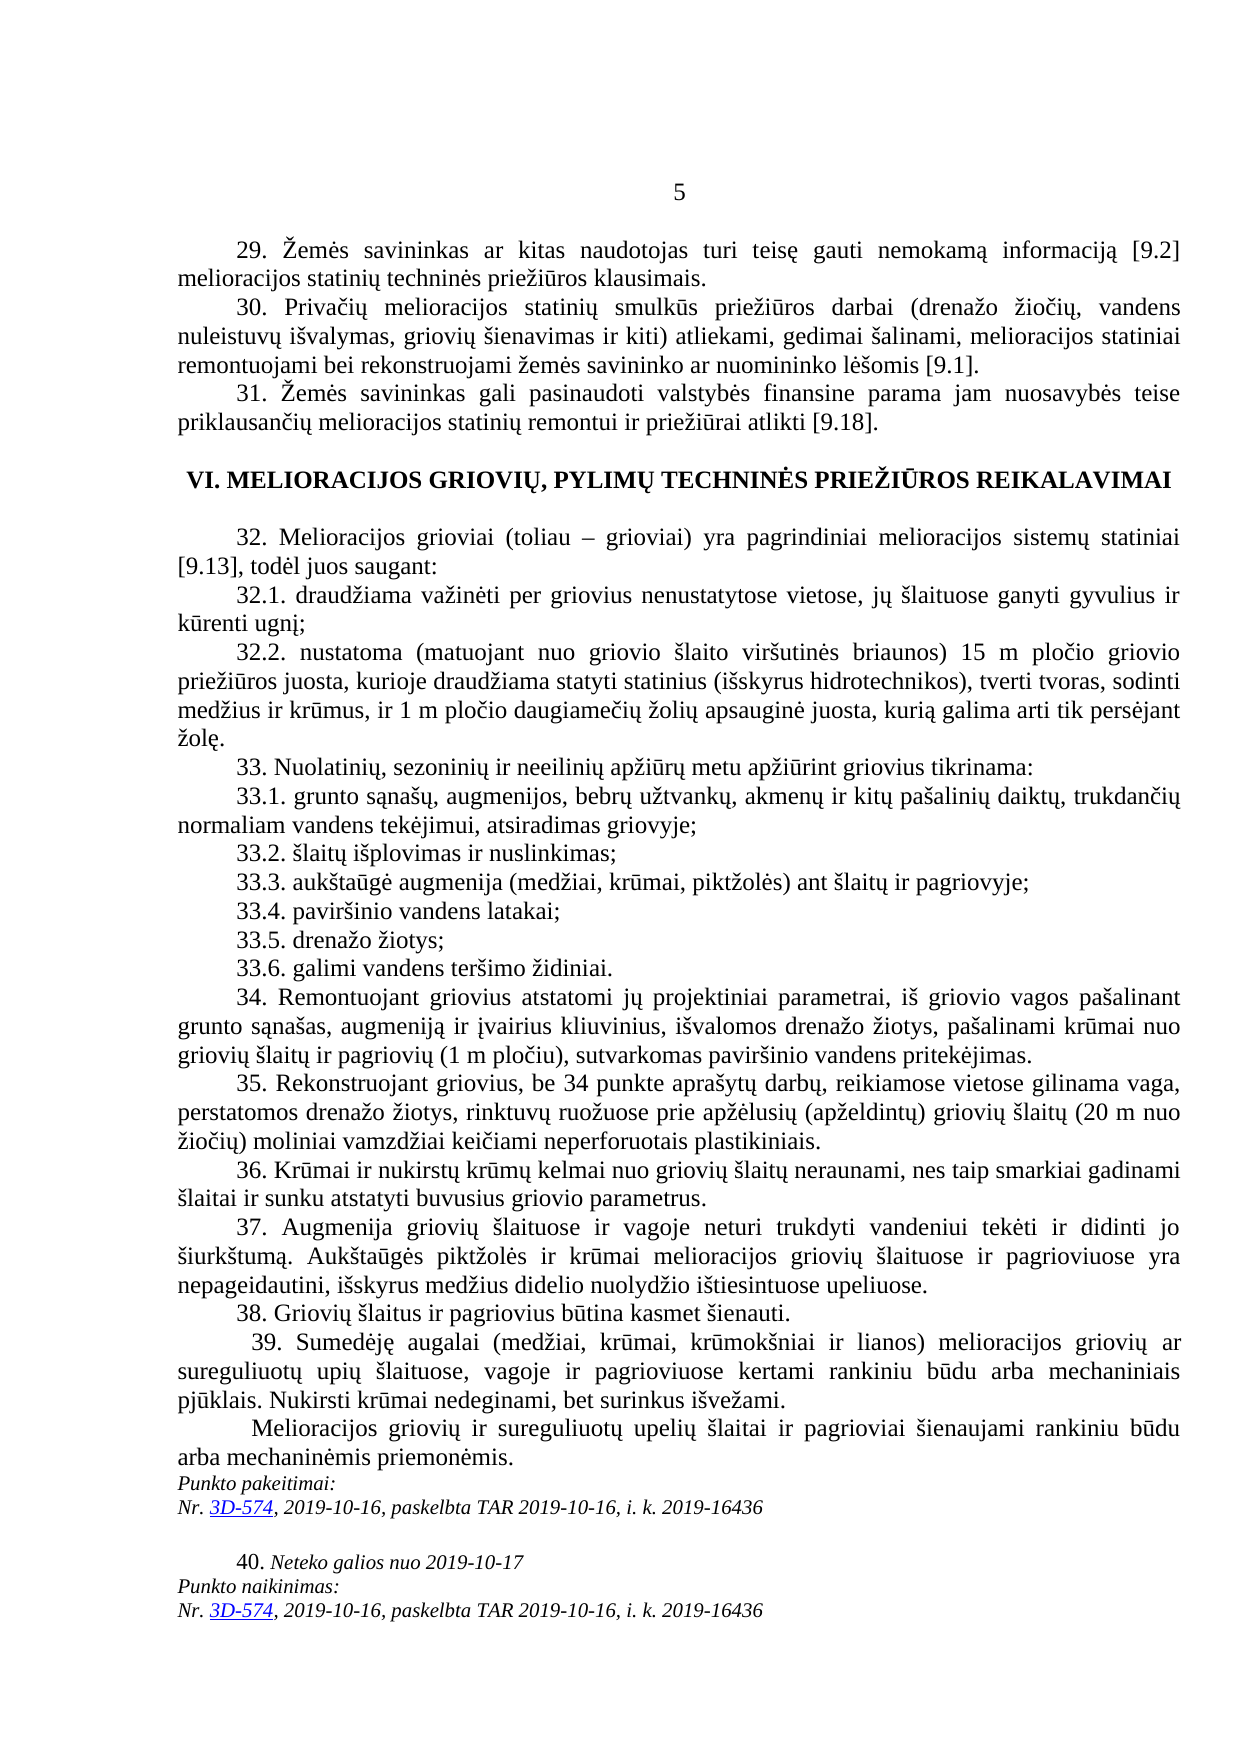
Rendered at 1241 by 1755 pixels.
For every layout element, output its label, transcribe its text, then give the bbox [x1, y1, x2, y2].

text 33.1. grunto sąnašų, augmenijos, bebrų užtvankų, akmenų ir kitų pašalinių daiktų, trukdančių normaliam vandens tekėjimui, atsiradimas griovyje; [177, 781, 1181, 838]
text 29. Žemės savininkas ar kitas naudotojas turi teisę gauti nemokamą informaciją [9.2] melioracijos statinių techninės priežiūros klausimais. [177, 235, 1181, 292]
text 33.2. šlaitų išplovimas ir nuslinkimas; [177, 838, 1181, 867]
text 40. Neteko galios nuo 2019-10-17 [177, 1548, 1181, 1574]
text VI. MELIORACIJOS GRIOVIŲ, PYLIMŲ TECHNINĖS PRIEŽIŪROS REIKALAVIMAI [177, 465, 1181, 493]
text 33.6. galimi vandens teršimo židiniai. [177, 953, 1181, 982]
text Nr. 3D-574, 2019-10-16, paskelbta TAR 2019-10-16, i. k. 2019-16436 [177, 1495, 1181, 1519]
text 32.2. nustatoma (matuojant nuo griovio šlaito viršutinės briaunos) 15 m pločio griovio priežiūros juosta, kurioje draudžiama statyti statinius (išskyrus hidrotechnikos), tverti tvoras, sodinti medžius ir krūmus, ir 1 m pločio daugiamečių žolių apsauginė juosta, kurią galima arti tik persėjant žolę. [177, 637, 1181, 752]
text 37. Augmenija griovių šlaituose ir vagoje neturi trukdyti vandeniui tekėti ir didinti jo šiurkštumą. Aukštaūgės piktžolės ir krūmai melioracijos griovių šlaituose ir pagrioviuose yra nepageidautini, išskyrus medžius didelio nuolydžio ištiesintuose upeliuose. [177, 1212, 1181, 1298]
text 31. Žemės savininkas gali pasinaudoti valstybės finansine parama jam nuosavybės teise priklausančių melioracijos statinių remontui ir priežiūrai atlikti [9.18]. [177, 378, 1181, 436]
text 33.3. aukštaūgė augmenija (medžiai, krūmai, piktžolės) ant šlaitų ir pagriovyje; [177, 867, 1181, 896]
text Nr. 3D-574, 2019-10-16, paskelbta TAR 2019-10-16, i. k. 2019-16436 [177, 1598, 1181, 1622]
text 38. Griovių šlaitus ir pagriovius būtina kasmet šienauti. [177, 1298, 1181, 1327]
text 35. Rekonstruojant griovius, be 34 punkte aprašytų darbų, reikiamose vietose gilinama vaga, perstatomos drenažo žiotys, rinktuvų ruožuose prie apžėlusių (apželdintų) griovių šlaitų (20 m nuo žiočių) moliniai vamzdžiai keičiami neperforuotais plastikiniais. [177, 1068, 1181, 1155]
text Melioracijos griovių ir sureguliuotų upelių šlaitai ir pagrioviai šienaujami rankiniu būdu arba mechaninėmis priemonėmis. [177, 1413, 1181, 1471]
text 30. Privačių melioracijos statinių smulkūs priežiūros darbai (drenažo žiočių, vandens nuleistuvų išvalymas, griovių šienavimas ir kiti) atliekami, gedimai šalinami, melioracijos statiniai remontuojami bei rekonstruojami žemės savininko ar nuomininko lėšomis [9.1]. [177, 292, 1181, 378]
text 32.1. draudžiama važinėti per griovius nenustatytose vietose, jų šlaituose ganyti gyvulius ir kūrenti ugnį; [177, 580, 1181, 637]
text Punkto naikinimas: [177, 1574, 1181, 1598]
text 36. Krūmai ir nukirstų krūmų kelmai nuo griovių šlaitų neraunami, nes taip smarkiai gadinami šlaitai ir sunku atstatyti buvusius griovio parametrus. [177, 1155, 1181, 1212]
text 33.5. drenažo žiotys; [177, 925, 1181, 953]
text 39. Sumedėję augalai (medžiai, krūmai, krūmokšniai ir lianos) melioracijos griovių ar sureguliuotų upių šlaituose, vagoje ir pagrioviuose kertami rankiniu būdu arba mechaniniais pjūklais. Nukirsti krūmai nedeginami, bet surinkus išvežami. [177, 1327, 1181, 1413]
text 32. Melioracijos grioviai (toliau – grioviai) yra pagrindiniai melioracijos sistemų statiniai [9.13], todėl juos saugant: [177, 522, 1181, 580]
text 33. Nuolatinių, sezoninių ir neeilinių apžiūrų metu apžiūrint griovius tikrinama: [177, 752, 1181, 781]
text Punkto pakeitimai: [177, 1471, 1181, 1495]
text 34. Remontuojant griovius atstatomi jų projektiniai parametrai, iš griovio vagos pašalinant grunto sąnašas, augmeniją ir įvairius kliuvinius, išvalomos drenažo žiotys, pašalinami krūmai nuo griovių šlaitų ir pagriovių (1 m pločiu), sutvarkomas paviršinio vandens pritekėjimas. [177, 982, 1181, 1068]
text 33.4. paviršinio vandens latakai; [177, 896, 1181, 925]
